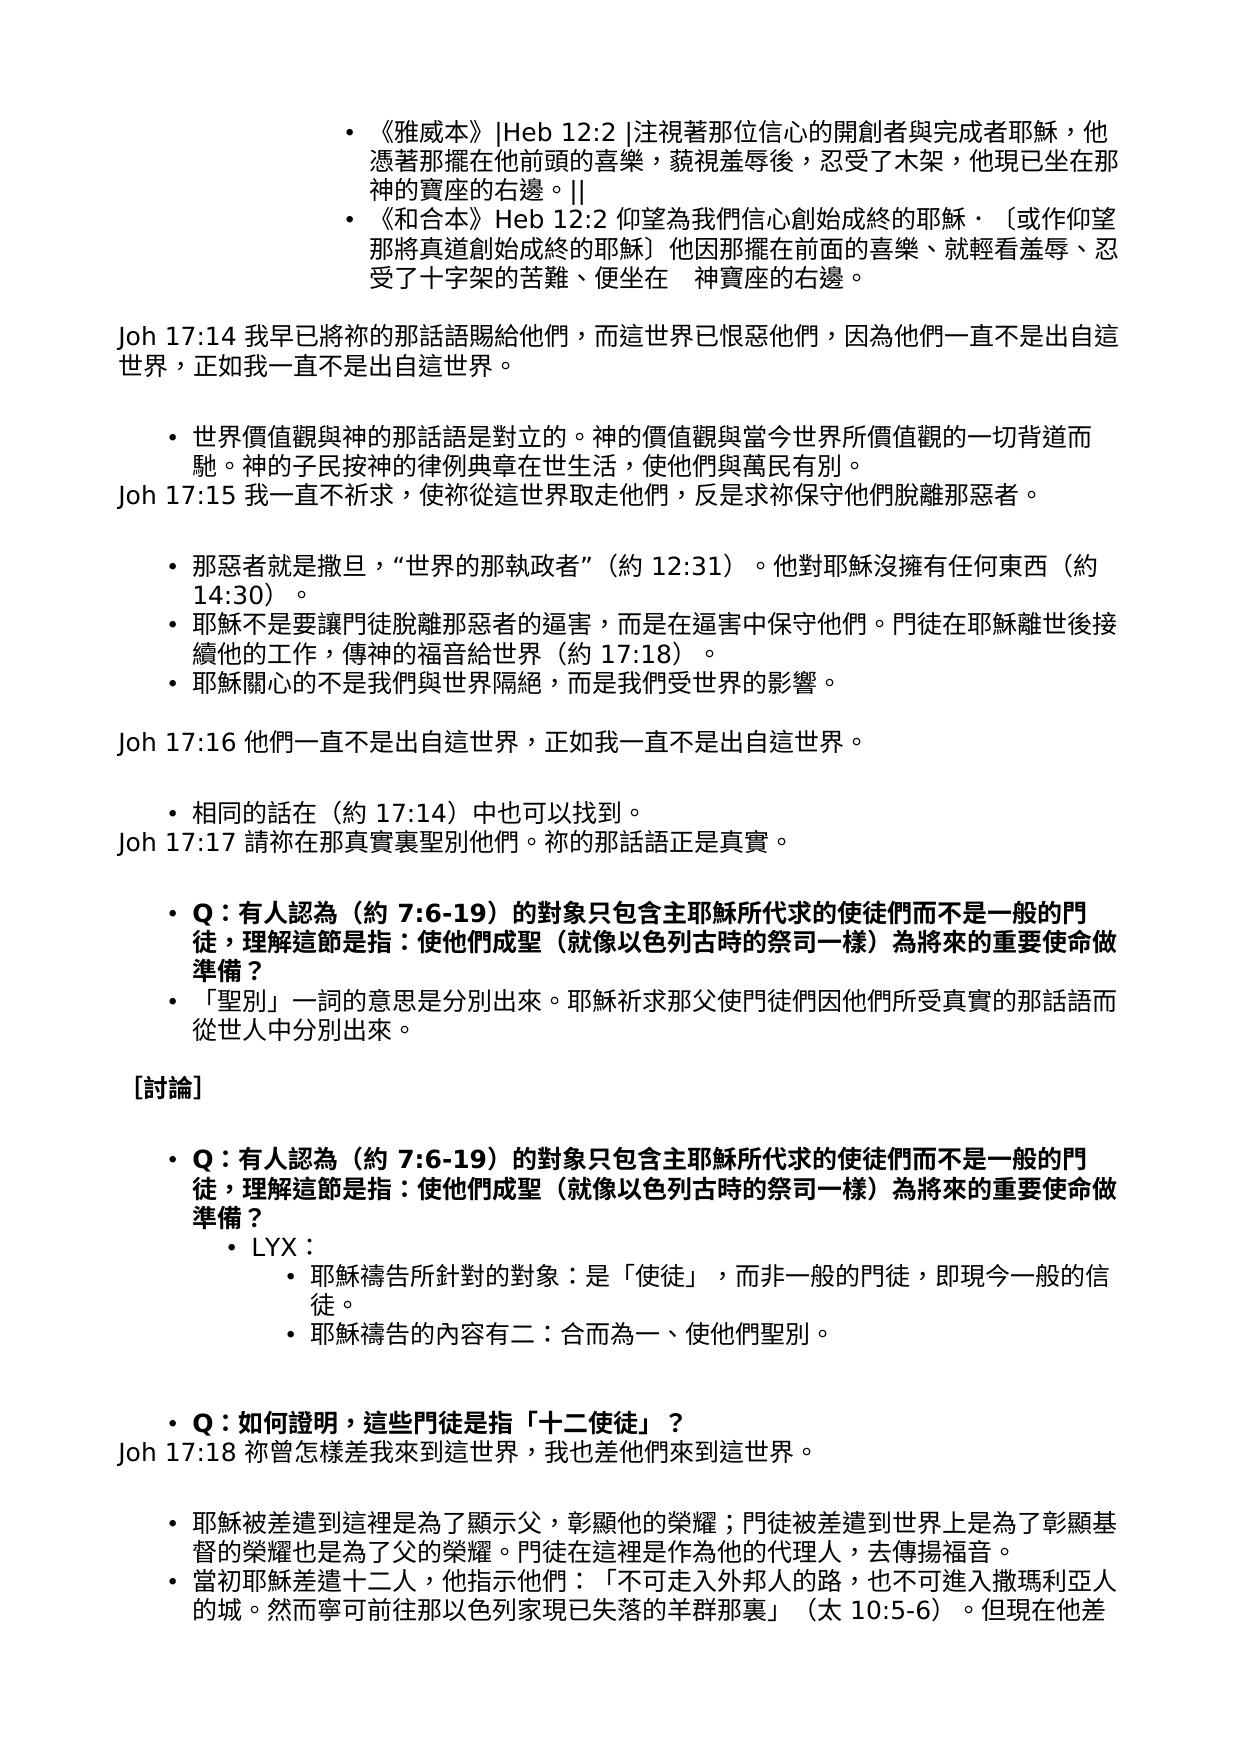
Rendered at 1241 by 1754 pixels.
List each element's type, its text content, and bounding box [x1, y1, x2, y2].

list 耶穌關心的不是我們與世界隔絕，而是我們受世界的影響。 [177, 669, 1122, 698]
list LYX： [236, 1233, 1122, 1262]
list 「聖別」一詞的意思是分別出來。耶穌祈求那父使門徒們因他們所受真實的那話語而從世人中分別出來。 [177, 987, 1122, 1045]
list Q：如何證明，這些門徒是指「十二使徒」？ [177, 1409, 1122, 1438]
list 那惡者就是撒旦，“世界的那執政者”（約 12:31）。他對耶穌沒擁有任何東西（約 14:30）。 [177, 552, 1122, 611]
list 耶穌不是要讓門徒脫離那惡者的逼害，而是在逼害中保守他們。門徒在耶穌離世後接續他的工作，傳神的福音給世界（約 17:18）。 [177, 611, 1122, 669]
text ［討論］ [118, 1074, 1122, 1104]
text Joh 17:18 祢曾怎樣差我來到這世界，我也差他們來到這世界。 [118, 1438, 1122, 1467]
list Q：有人認為（約 7:6-19）的對象只包含主耶穌所代求的使徒們而不是一般的門徒，理解這節是指：使他們成聖（就像以色列古時的祭司一樣）為將來的重要使命做準備？ [177, 899, 1122, 987]
text Joh 17:14 我早已將祢的那話語賜給他們，而這世界已恨惡他們，因為他們一直不是出自這世界，正如我一直不是出自這世界。 [118, 323, 1122, 381]
list 《和合本》Heb 12:2 仰望為我們信心創始成終的耶穌．〔或作仰望那將真道創始成終的耶穌〕他因那擺在前面的喜樂、就輕看羞辱、忍受了十字架的苦難、便坐在 神寶座的右邊。 [354, 206, 1122, 293]
list 耶穌禱告所針對的對象：是「使徒」，而非一般的門徒，即現今一般的信徒。 [295, 1262, 1122, 1321]
list 耶穌被差遣到這裡是為了顯示父，彰顯他的榮耀；門徒被差遣到世界上是為了彰顯基督的榮耀也是為了父的榮耀。門徒在這裡是作為他的代理人，去傳揚福音。 [177, 1509, 1122, 1567]
list 《雅威本》|Heb 12:2 |注視著那位信心的開創者與完成者耶穌，他憑著那擺在他前頭的喜樂，藐視羞辱後，忍受了木架，他現已坐在那神的寶座的右邊。|| [354, 118, 1122, 206]
text Joh 17:17 請祢在那真實裏聖別他們。祢的那話語正是真實。 [118, 828, 1122, 857]
list 當初耶穌差遣十二人，他指示他們：「不可走入外邦人的路，也不可進入撒瑪利亞人的城。然而寧可前往那以色列家現已失落的羊群那裏」（太 10:5-6）。但現在他差 [177, 1567, 1122, 1626]
list 耶穌禱告的內容有二：合而為一、使他們聖別。 [295, 1321, 1122, 1350]
list Q：有人認為（約 7:6-19）的對象只包含主耶穌所代求的使徒們而不是一般的門徒，理解這節是指：使他們成聖（就像以色列古時的祭司一樣）為將來的重要使命做準備？ [177, 1146, 1122, 1233]
list 世界價值觀與神的那話語是對立的。神的價值觀與當今世界所價值觀的一切背道而馳。神的子民按神的律例典章在世生活，使他們與萬民有別。 [177, 423, 1122, 481]
list 相同的話在（約 17:14）中也可以找到。 [177, 799, 1122, 828]
text Joh 17:15 我一直不祈求，使祢從這世界取走他們，反是求祢保守他們脫離那惡者。 [118, 481, 1122, 510]
text Joh 17:16 他們一直不是出自這世界，正如我一直不是出自這世界。 [118, 728, 1122, 757]
